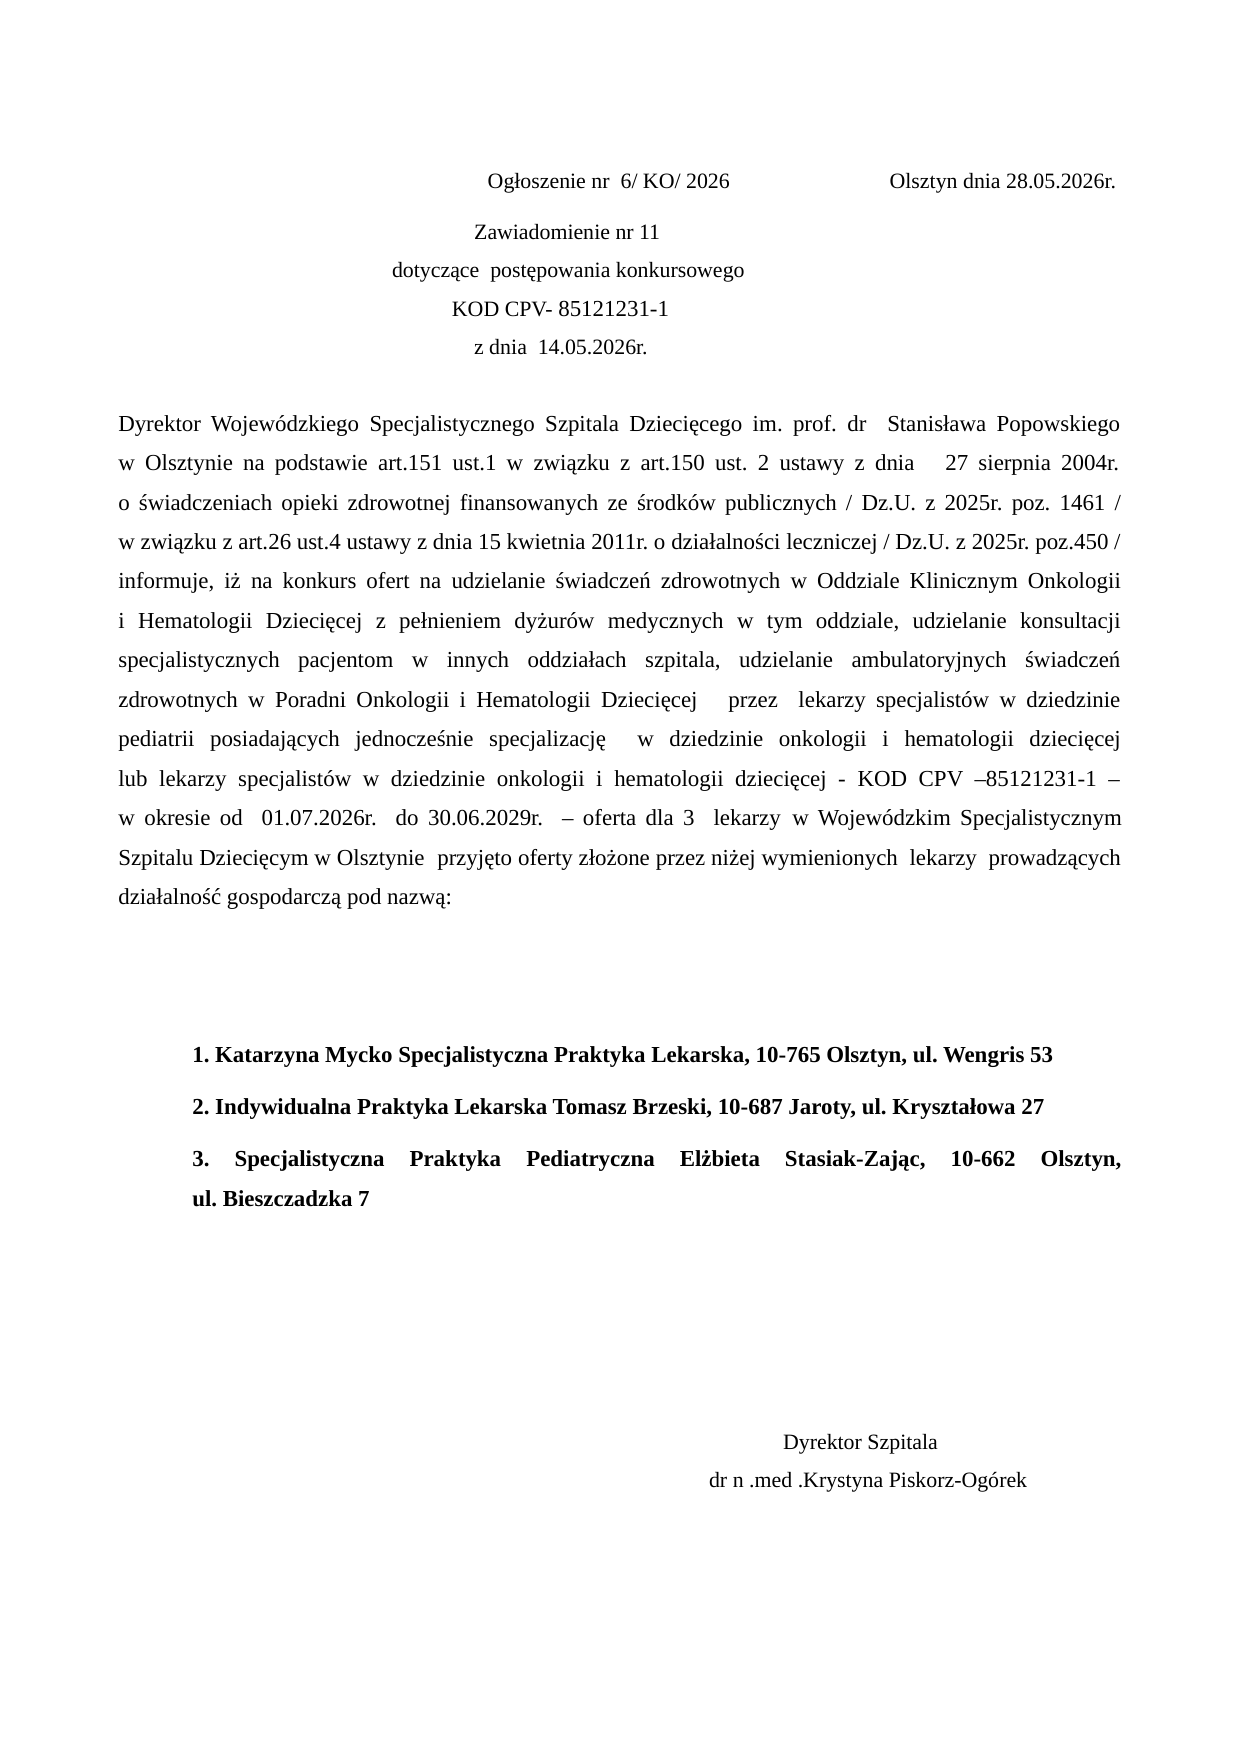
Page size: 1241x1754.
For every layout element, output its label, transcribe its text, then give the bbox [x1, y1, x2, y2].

text 3. Specjalistyczna Praktyka Pediatryczna Elżbieta Stasiak-Zając, 10-662 Olsztyn, ul. Bieszczadzka 7 [192, 1145, 1122, 1211]
text KOD CPV- 85121231-1 [118, 294, 1122, 321]
text Dyrektor Wojewódzkiego Specjalistycznego Szpitala Dziecięcego im. prof. dr Stanisława Popowskiego w Olsztynie na podstawie art.151 ust.1 w związku z art.150 ust. 2 ustawy z dnia 27 sierpnia 2004r. o świadczeniach opieki zdrowotnej finansowanych ze środków publicznych / Dz.U. z 2025r. poz. 1461 / w związku z art.26 ust.4 ustawy z dnia 15 kwietnia 2011r. o działalności leczniczej / Dz.U. z 2025r. poz.450 / informuje, iż na konkurs ofert na udzielanie świadczeń zdrowotnych w Oddziale Klinicznym Onkologii i Hematologii Dziecięcej z pełnieniem dyżurów medycznych w tym oddziale, udzielanie konsultacji specjalistycznych pacjentom w innych oddziałach szpitala, udzielanie ambulatoryjnych świadczeń zdrowotnych w Poradni Onkologii i Hematologii Dziecięcej przez lekarzy specjalistów w dziedzinie pediatrii posiadających jednocześnie specjalizację w dziedzinie onkologii i hematologii dziecięcej lub lekarzy specjalistów w dziedzinie onkologii i hematologii dziecięcej - KOD CPV –85121231-1 – w okresie od 01.07.2026r. do 30.06.2029r. – oferta dla 3 lekarzy w Wojewódzkim Specjalistycznym Szpitalu Dziecięcym w Olsztynie przyjęto oferty złożone przez niżej wymienionych lekarzy prowadzących działalność gospodarczą pod nazwą: [118, 410, 1122, 910]
text dotyczące postępowania konkursowego [118, 257, 1122, 282]
text 1. Katarzyna Mycko Specjalistyczna Praktyka Lekarska, 10-765 Olsztyn, ul. Wengris 53 [118, 1041, 1122, 1068]
text Dyrektor Szpitala [118, 1429, 1122, 1454]
text z dnia 14.05.2026r. [118, 334, 1122, 359]
text Ogłoszenie nr 6/ KO/ 2026 Olsztyn dnia 28.05.2026r. [118, 168, 1122, 194]
text Zawiadomienie nr 11 [118, 219, 1122, 244]
text dr n .med .Krystyna Piskorz-Ogórek [118, 1467, 1122, 1492]
text 2. Indywidualna Praktyka Lekarska Tomasz Brzeski, 10-687 Jaroty, ul. Kryształowa 27 [118, 1093, 1122, 1120]
